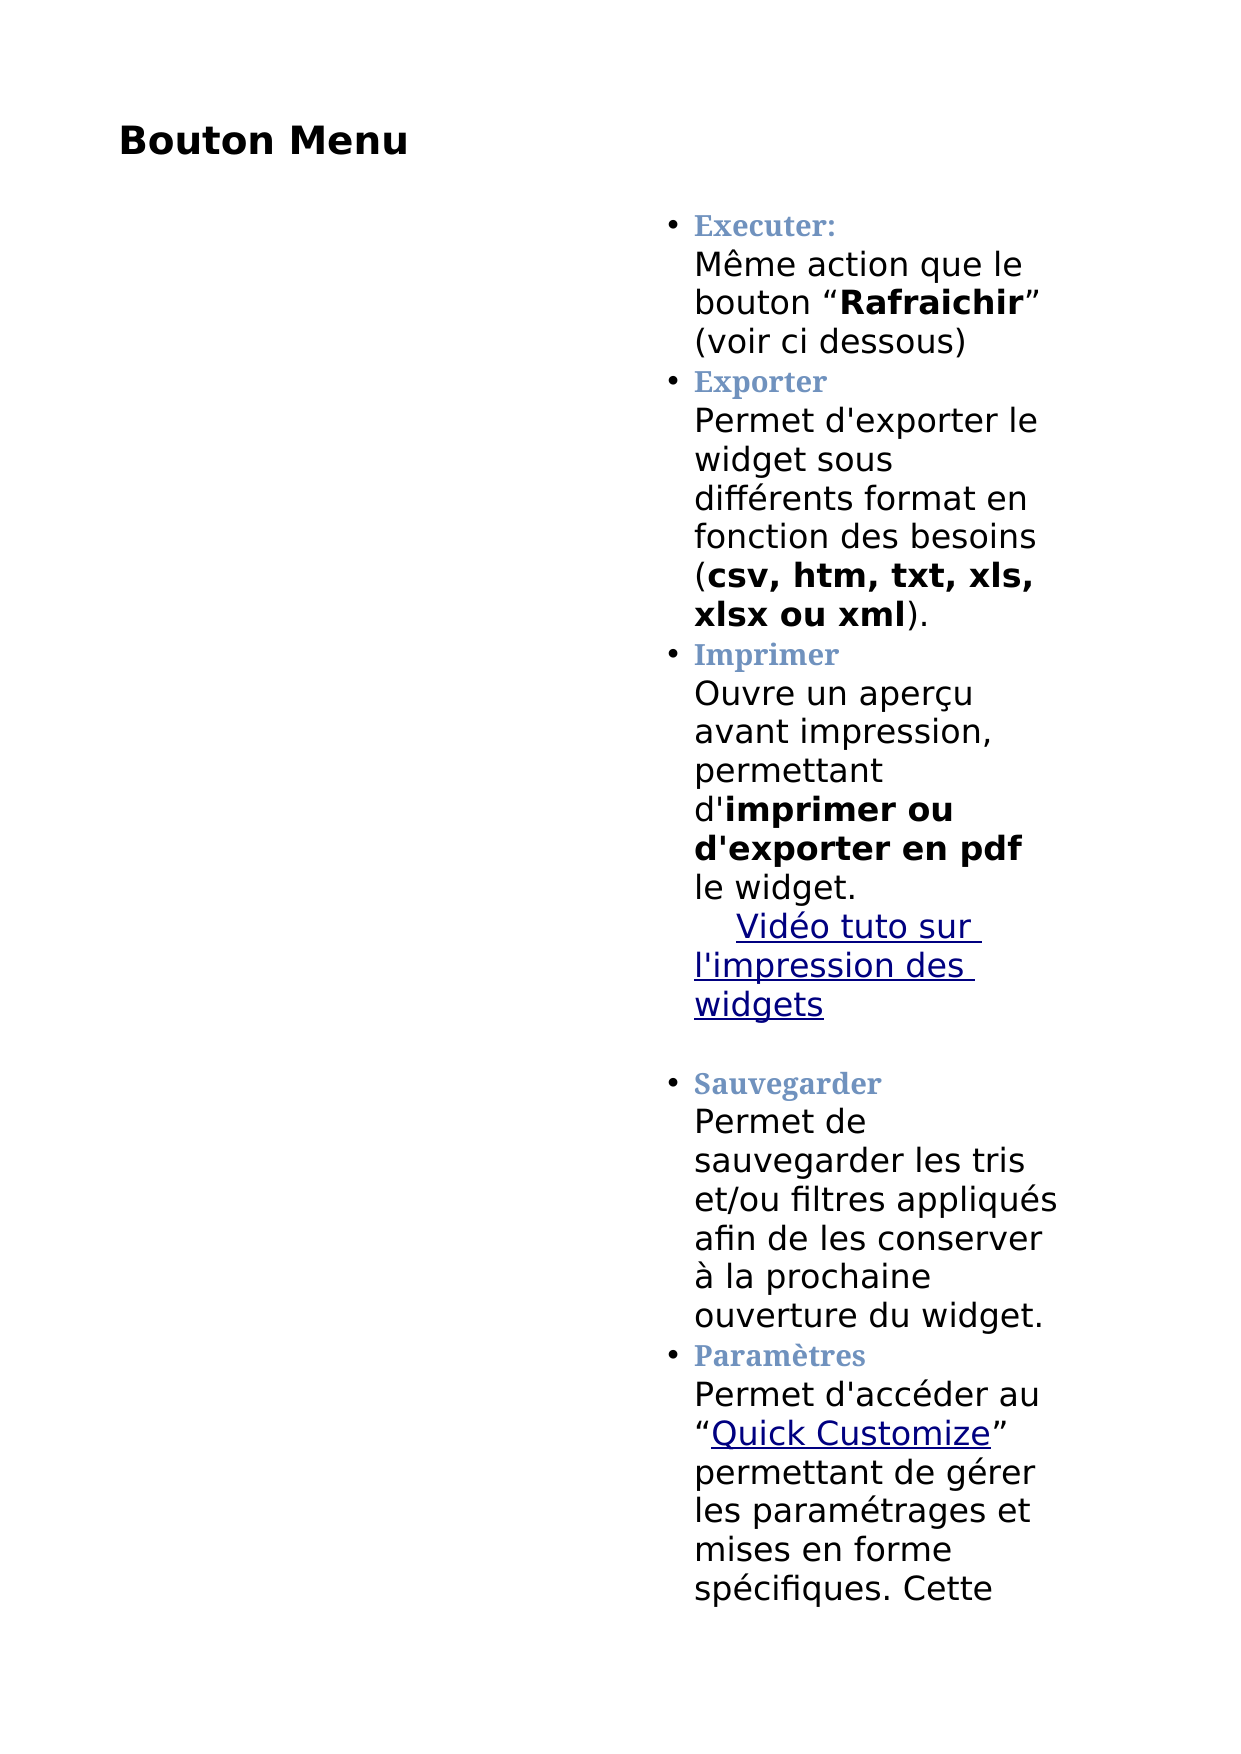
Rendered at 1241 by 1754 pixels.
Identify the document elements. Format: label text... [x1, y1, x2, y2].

table_header [138, 176, 620, 1608]
subtitle Bouton Menu [118, 118, 1122, 163]
table_header Executer: Même action que le bouton “Rafraichir” (voir ci dessous) Exporter Permet d'exporter le widget sous différents format en fonction des besoins (csv, htm, txt, xls, xlsx ou xml). Imprimer Ouvre un aperçu avant impression, permettant d'imprimer ou d'exporter en pdf le widget. Vidéo tuto sur l'impression des widgets Sauvegarder Permet de sauvegarder les tris et/ou filtres appliqués afin de les conserver à la prochaine ouverture du widget. Paramètres Permet d'accéder au “Quick Customize” permettant de gérer les paramétrages et mises en forme spécifiques. Cette [620, 176, 1102, 1608]
